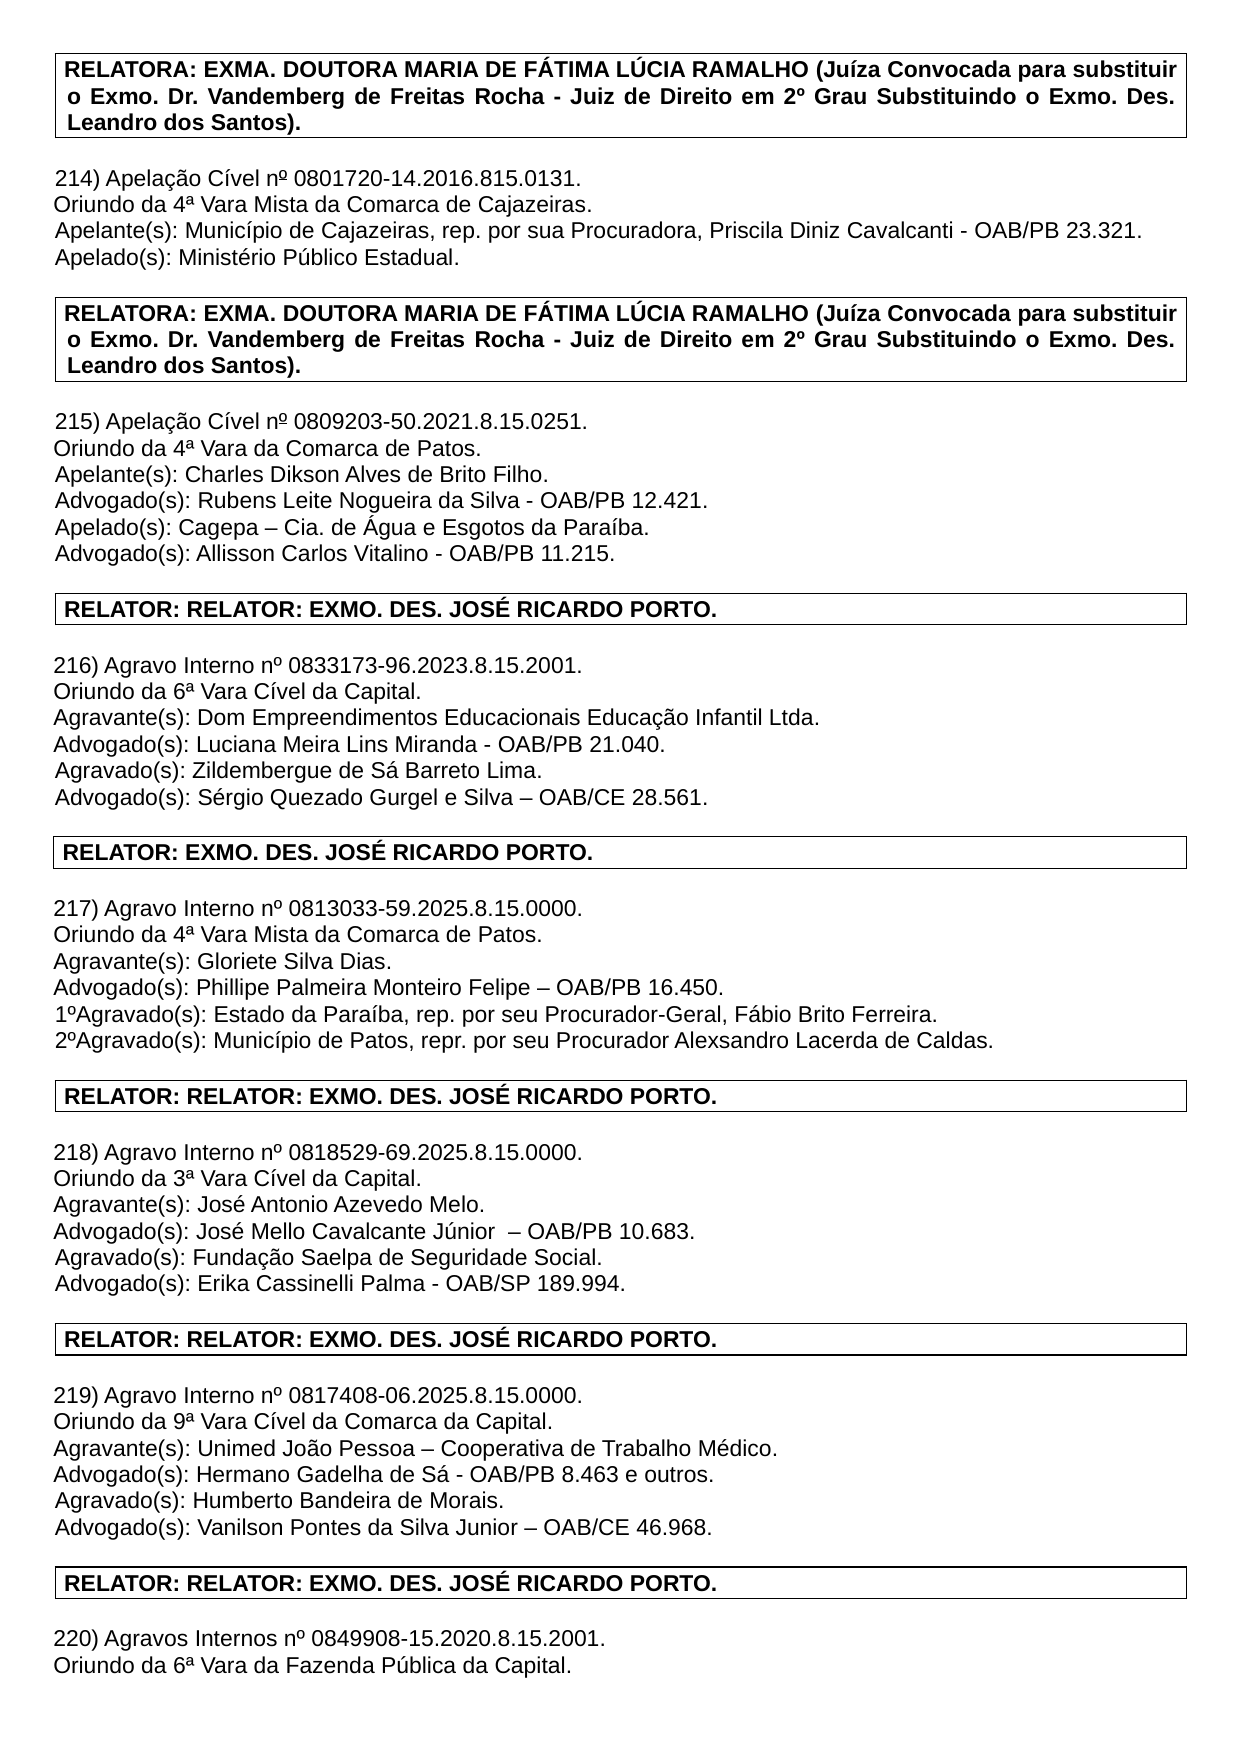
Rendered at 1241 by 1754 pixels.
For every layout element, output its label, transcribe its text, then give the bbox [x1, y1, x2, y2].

text Advogado(s): Sérgio Quezado Gurgel e Silva – OAB/CE 28.561. [54, 783, 1187, 810]
text Advogado(s): Erika Cassinelli Palma - OAB/SP 189.994. [54, 1270, 1187, 1297]
text Advogado(s): Rubens Leite Nogueira da Silva - OAB/PB 12.421. [54, 487, 1187, 514]
text Advogado(s): Hermano Gadelha de Sá - OAB/PB 8.463 e outros. [53, 1461, 1187, 1487]
text Oriundo da 6ª Vara Cível da Capital. [53, 678, 1187, 704]
text RELATOR: RELATOR: EXMO. DES. JOSÉ RICARDO PORTO. [56, 594, 1186, 624]
text Agravante(s): Gloriete Silva Dias. [53, 948, 1187, 974]
text Oriundo da 6ª Vara da Fazenda Pública da Capital. [53, 1652, 1187, 1678]
text RELATORA: EXMA. DOUTORA MARIA DE FÁTIMA LÚCIA RAMALHO (Juíza Convocada para substituir o Exmo. Dr. Vandemberg de Freitas Rocha - Juiz de Direito em 2º Grau Substituindo o Exmo. Des. Leandro dos Santos). [56, 298, 1186, 381]
text 219) Agravo Interno nº 0817408-06.2025.8.15.0000. [53, 1382, 1187, 1408]
text Oriundo da 4ª Vara Mista da Comarca de Patos. [53, 921, 1187, 948]
text Oriundo da 4ª Vara da Comarca de Patos. [53, 434, 1187, 461]
text 218) Agravo Interno nº 0818529-69.2025.8.15.0000. [53, 1138, 1187, 1165]
text Apelante(s): Charles Dikson Alves de Brito Filho. [54, 461, 1187, 487]
text Agravante(s): Unimed João Pessoa – Cooperativa de Trabalho Médico. [53, 1435, 1187, 1461]
text Advogado(s): Allisson Carlos Vitalino - OAB/PB 11.215. [54, 540, 1187, 566]
text RELATOR: RELATOR: EXMO. DES. JOSÉ RICARDO PORTO. [56, 1324, 1186, 1354]
text Oriundo da 9ª Vara Cível da Comarca da Capital. [53, 1408, 1187, 1435]
text Apelado(s): Ministério Público Estadual. [54, 244, 1187, 270]
text Agravante(s): Dom Empreendimentos Educacionais Educação Infantil Ltda. [53, 704, 1187, 731]
text Agravado(s): Humberto Bandeira de Morais. [54, 1487, 1187, 1514]
text 216) Agravo Interno nº 0833173-96.2023.8.15.2001. [53, 652, 1187, 678]
text 214) Apelação Cível nº 0801720-14.2016.815.0131. [54, 165, 1187, 191]
text Apelado(s): Cagepa – Cia. de Água e Esgotos da Paraíba. [54, 514, 1187, 540]
text Oriundo da 4ª Vara Mista da Comarca de Cajazeiras. [53, 191, 1187, 217]
text Advogado(s): José Mello Cavalcante Júnior – OAB/PB 10.683. [53, 1218, 1187, 1244]
text 1ºAgravado(s): Estado da Paraíba, rep. por seu Procurador-Geral, Fábio Brito Ferreira. [54, 1001, 1187, 1027]
text Agravado(s): Zildembergue de Sá Barreto Lima. [54, 757, 1187, 783]
text Agravante(s): José Antonio Azevedo Melo. [53, 1191, 1187, 1218]
text RELATORA: EXMA. DOUTORA MARIA DE FÁTIMA LÚCIA RAMALHO (Juíza Convocada para substituir o Exmo. Dr. Vandemberg de Freitas Rocha - Juiz de Direito em 2º Grau Substituindo o Exmo. Des. Leandro dos Santos). [56, 54, 1186, 137]
text 220) Agravos Internos nº 0849908-15.2020.8.15.2001. [53, 1625, 1187, 1652]
text Advogado(s): Vanilson Pontes da Silva Junior – OAB/CE 46.968. [54, 1514, 1187, 1540]
text RELATOR: EXMO. DES. JOSÉ RICARDO PORTO. [54, 837, 1186, 868]
text Agravado(s): Fundação Saelpa de Seguridade Social. [54, 1244, 1187, 1270]
text 215) Apelação Cível nº 0809203-50.2021.8.15.0251. [54, 408, 1187, 434]
text RELATOR: RELATOR: EXMO. DES. JOSÉ RICARDO PORTO. [56, 1568, 1186, 1598]
text Apelante(s): Município de Cajazeiras, rep. por sua Procuradora, Priscila Diniz Cavalcanti - OAB/PB 23.321. [54, 217, 1187, 244]
text Oriundo da 3ª Vara Cível da Capital. [53, 1165, 1187, 1191]
text RELATOR: RELATOR: EXMO. DES. JOSÉ RICARDO PORTO. [56, 1081, 1186, 1111]
text Advogado(s): Luciana Meira Lins Miranda - OAB/PB 21.040. [53, 731, 1187, 757]
text Advogado(s): Phillipe Palmeira Monteiro Felipe – OAB/PB 16.450. [53, 974, 1187, 1001]
text 217) Agravo Interno nº 0813033-59.2025.8.15.0000. [53, 895, 1187, 921]
text 2ºAgravado(s): Município de Patos, repr. por seu Procurador Alexsandro Lacerda de Caldas. [54, 1027, 1187, 1053]
